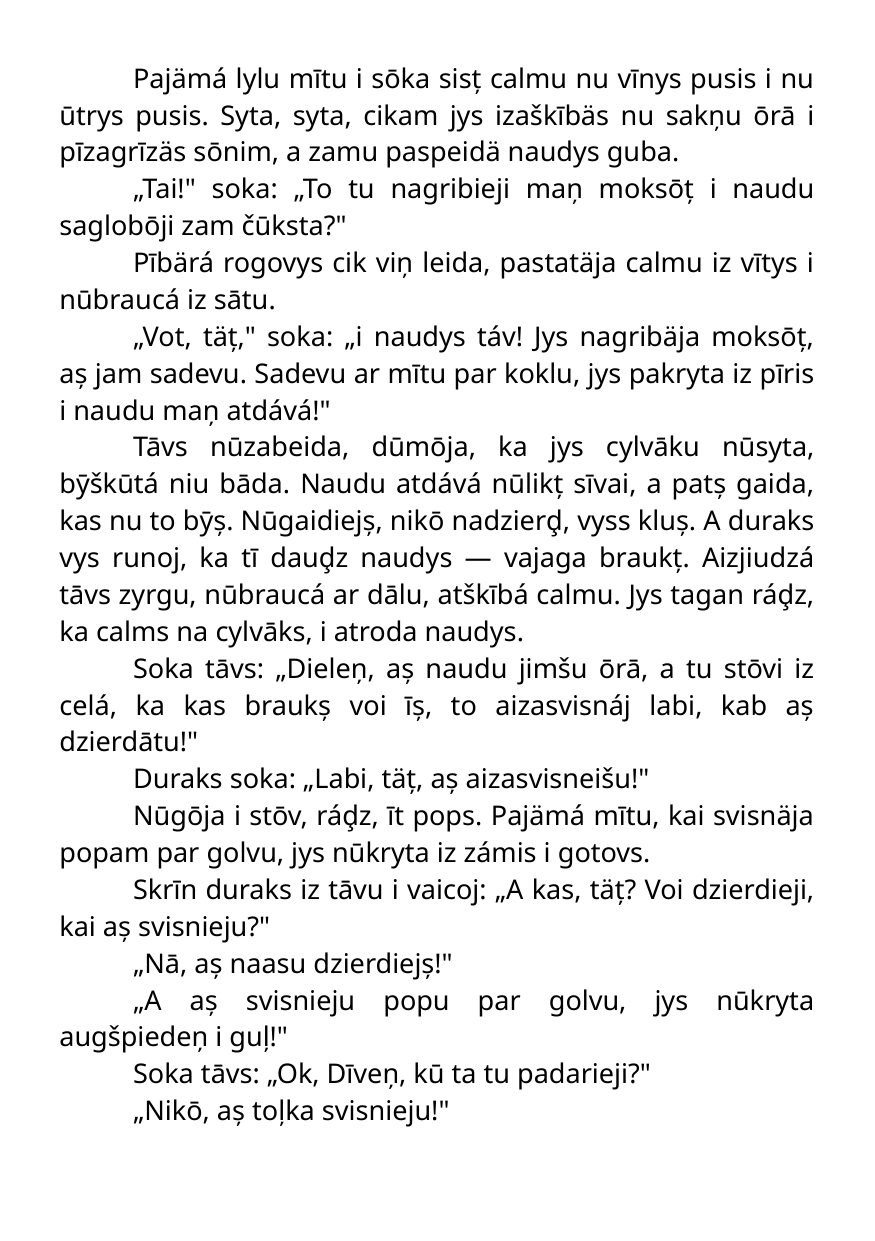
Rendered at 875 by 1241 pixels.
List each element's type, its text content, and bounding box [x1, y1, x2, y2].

text Pajämá lylu mītu i sōka sisț calmu nu vīnys pusis i nu ūtrys pusis. Syta, syta, cikam jys izaškībäs nu sakņu ōrā i pīzagrīzäs sōnim, a zamu paspeidä naudys guba. [59, 59, 815, 170]
text „Tai!" soka: „To tu nagribieji maņ moksōț i naudu saglobōji zam čūksta?" [59, 170, 815, 243]
text „Vot, täț," soka: „i naudys táv! Jys nagribäja moksōț, aș jam sadevu. Sadevu ar mītu par koklu, jys pakryta iz pīris i naudu maņ atdává!" [59, 317, 815, 428]
text Soka tāvs: „Ok, Dīveņ, kū ta tu padarieji?" [59, 1055, 815, 1092]
text „Nā, aș naasu dzierdiejș!" [59, 944, 815, 981]
text „A aș svisnieju popu par golvu, jys nūkryta augšpiedeņ i guļ!" [59, 981, 815, 1055]
text Tāvs nūzabeida, dūmōja, ka jys cylvāku nūsyta, bȳškūtá niu bāda. Naudu atdává nūlikț sīvai, a patș gaida, kas nu to bȳș. Nūgaidiejș, nikō nadzierḑ, vyss kluș. A duraks vys runoj, ka tī dauḑz naudys — vajaga braukț. Aizjiudzá tāvs zyrgu, nūbraucá ar dālu, atškībá calmu. Jys tagan ráḑz, ka calms na cylvāks, i atroda naudys. [59, 428, 815, 649]
text Duraks soka: „Labi, täț, aș aizasvisneišu!" [59, 760, 815, 797]
text „Nikō, aș toļka svisnieju!" [59, 1092, 815, 1128]
text Pībärá rogovys cik viņ leida, pastatäja calmu iz vītys i nūbraucá iz sātu. [59, 243, 815, 317]
text Soka tāvs: „Dieleņ, aș naudu jimšu ōrā, a tu stōvi iz celá, ka kas braukș voi īș, to aizasvisnáj labi, kab aș dzierdātu!" [59, 649, 815, 760]
text Nūgōja i stōv, ráḑz, īt pops. Pajämá mītu, kai svisnäja popam par golvu, jys nūkryta iz zámis i gotovs. [59, 797, 815, 870]
text Skrīn duraks iz tāvu i vaicoj: „A kas, täț? Voi dzierdieji, kai aș svisnieju?" [59, 870, 815, 944]
